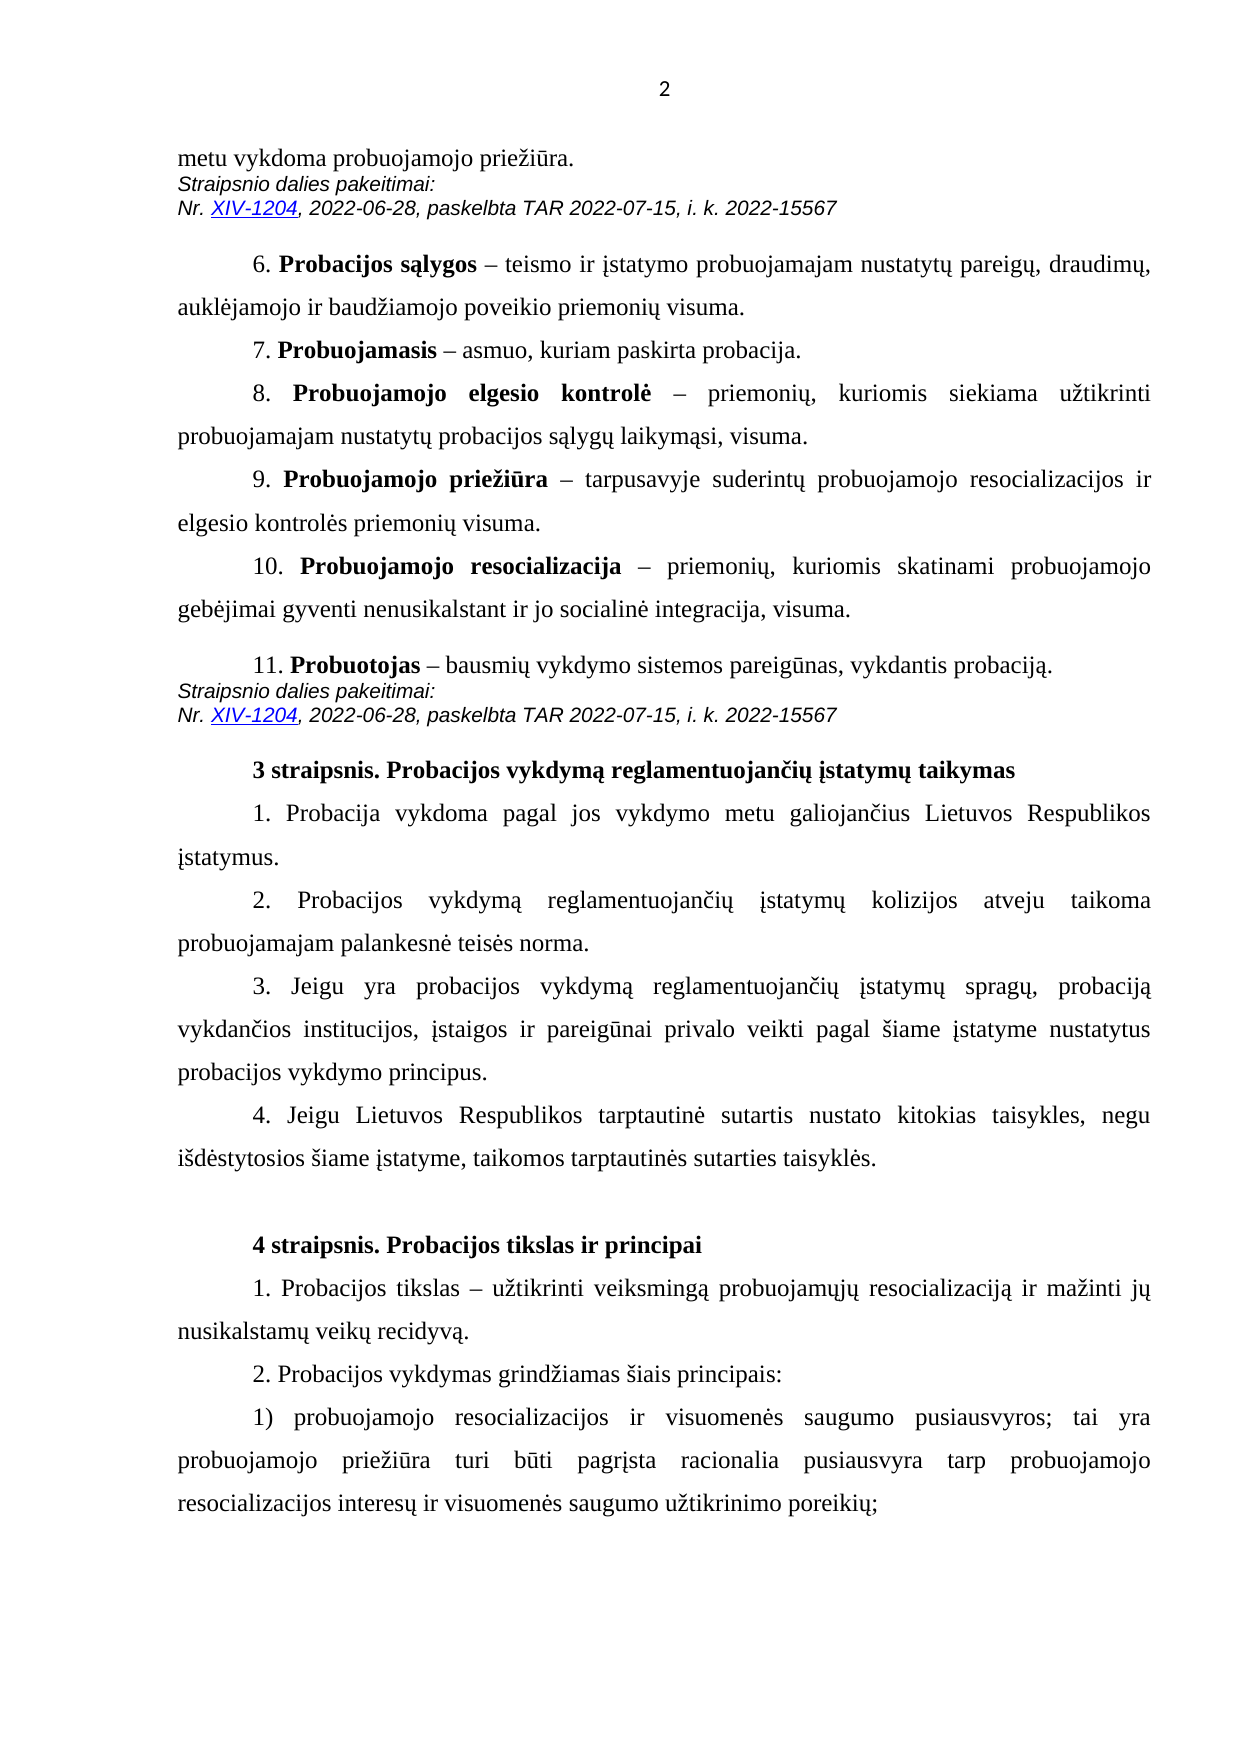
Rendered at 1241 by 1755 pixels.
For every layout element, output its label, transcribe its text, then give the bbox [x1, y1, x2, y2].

text 7. Probuojamasis – asmuo, kuriam paskirta probacija. [177, 335, 1152, 364]
text Nr. XIV-1204, 2022-06-28, paskelbta TAR 2022-07-15, i. k. 2022-15567 [177, 196, 1152, 220]
text 11. Probuotojas – bausmių vykdymo sistemos pareigūnas, vykdantis probaciją. [177, 637, 1152, 679]
text 1. Probacija vykdoma pagal jos vykdymo metu galiojančius Lietuvos Respublikos įstatymus. [177, 798, 1152, 870]
text 9. Probuojamojo priežiūra – tarpusavyje suderintų probuojamojo resocializacijos ir elgesio kontrolės priemonių visuma. [177, 464, 1152, 536]
text 3. Jeigu yra probacijos vykdymą reglamentuojančių įstatymų spragų, probaciją vykdančios institucijos, įstaigos ir pareigūnai privalo veikti pagal šiame įstatyme nustatytus probacijos vykdymo principus. [177, 971, 1152, 1086]
text 8. Probuojamojo elgesio kontrolė – priemonių, kuriomis siekiama užtikrinti probuojamajam nustatytų probacijos sąlygų laikymąsi, visuma. [177, 378, 1152, 450]
text metu vykdoma probuojamojo priežiūra. [177, 131, 1152, 172]
text 4. Jeigu Lietuvos Respublikos tarptautinė sutartis nustato kitokias taisykles, negu išdėstytosios šiame įstatyme, taikomos tarptautinės sutarties taisyklės. [177, 1100, 1152, 1172]
text 4 straipsnis. Probacijos tikslas ir principai [177, 1230, 1152, 1258]
text 1. Probacijos tikslas – užtikrinti veiksmingą probuojamųjų resocializaciją ir mažinti jų nusikalstamų veikų recidyvą. [177, 1273, 1152, 1345]
text Straipsnio dalies pakeitimai: [177, 679, 1152, 703]
text 1) probuojamojo resocializacijos ir visuomenės saugumo pusiausvyros; tai yra probuojamojo priežiūra turi būti pagrįsta racionalia pusiausvyra tarp probuojamojo resocializacijos interesų ir visuomenės saugumo užtikrinimo poreikių; [177, 1402, 1152, 1517]
text 2. Probacijos vykdymas grindžiamas šiais principais: [177, 1359, 1152, 1388]
text 6. Probacijos sąlygos – teismo ir įstatymo probuojamajam nustatytų pareigų, draudimų, auklėjamojo ir baudžiamojo poveikio priemonių visuma. [177, 249, 1152, 321]
text 3 straipsnis. Probacijos vykdymą reglamentuojančių įstatymų taikymas [177, 755, 1152, 784]
text 10. Probuojamojo resocializacija – priemonių, kuriomis skatinami probuojamojo gebėjimai gyventi nenusikalstant ir jo socialinė integracija, visuma. [177, 551, 1152, 623]
text Nr. XIV-1204, 2022-06-28, paskelbta TAR 2022-07-15, i. k. 2022-15567 [177, 703, 1152, 727]
text Straipsnio dalies pakeitimai: [177, 172, 1152, 196]
text 2. Probacijos vykdymą reglamentuojančių įstatymų kolizijos atveju taikoma probuojamajam palankesnė teisės norma. [177, 885, 1152, 957]
